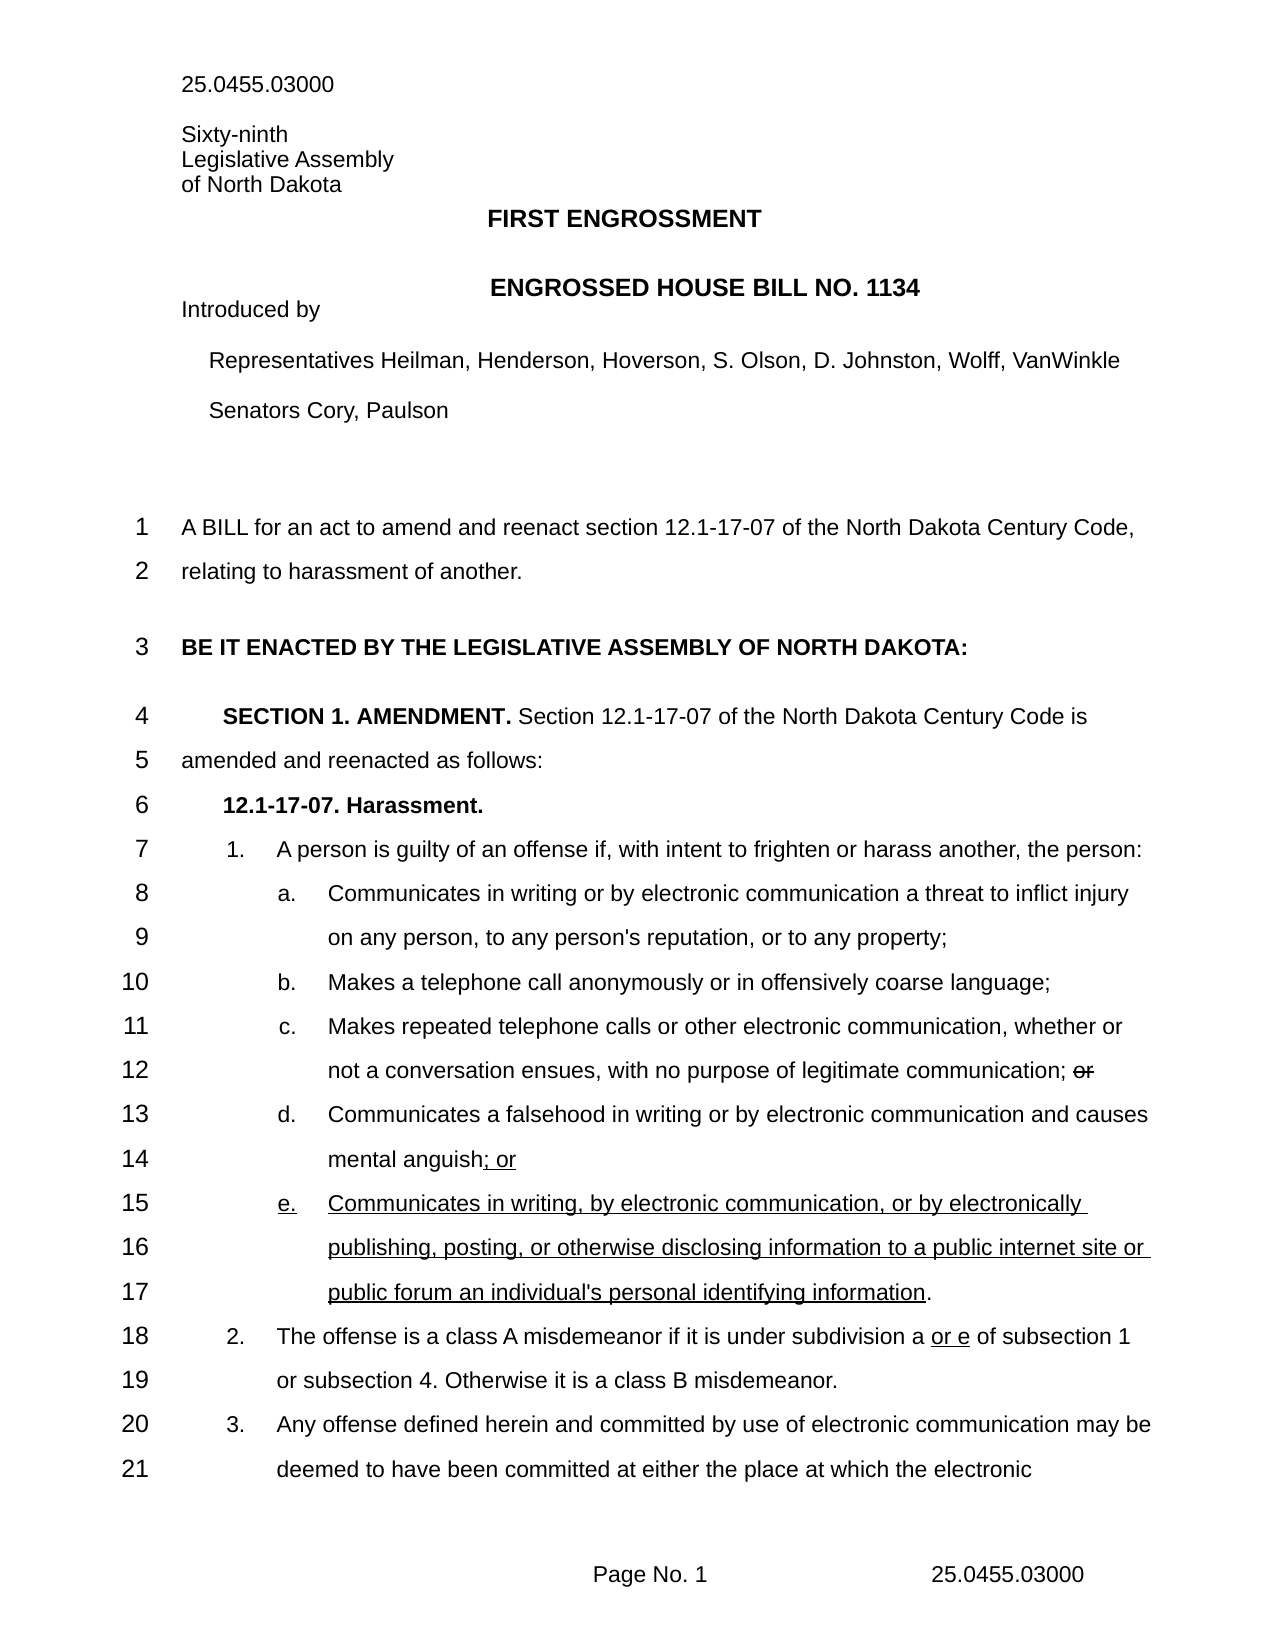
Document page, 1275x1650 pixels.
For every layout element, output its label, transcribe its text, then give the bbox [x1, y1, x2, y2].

text a. Communicates in writing or by electronic communication a threat to inflict injury on any person, to any person's reputation, or to any property; [181, 866, 1154, 955]
text of North Dakota [181, 173, 1154, 198]
text Legislative Assembly [181, 148, 1154, 173]
text 1. A person is guilty of an offense if, with intent to frighten or harass another, the person: [181, 822, 1154, 866]
text 2. The offense is a class A misdemeanor if it is under subdivision a or e of subsection 1 or subsection 4. Otherwise it is a class B misdemeanor. [181, 1309, 1154, 1397]
text 25.0455.03000 [181, 73, 1154, 98]
text e. Communicates in writing, by electronic communication, or by electronically publishing, posting, or otherwise disclosing information to a public internet site or public forum an individual's personal identifying information. [181, 1176, 1154, 1309]
text Senators Cory, Paulson [208, 400, 1154, 423]
text Sixty-ninth [181, 123, 1154, 148]
text Representatives Heilman, Henderson, Hoverson, S. Olson, D. Johnston, Wolff, VanWinkle [208, 350, 1154, 373]
text d. Communicates a falsehood in writing or by electronic communication and causes mental anguish; or [181, 1087, 1154, 1176]
subtitle 12.1‑17‑07. Harassment. [181, 778, 1154, 822]
text c. Makes repeated telephone calls or other electronic communication, whether or not a conversation ensues, with no purpose of legitimate communication; or [181, 999, 1154, 1087]
text BE IT ENACTED BY THE LEGISLATIVE ASSEMBLY OF NORTH DAKOTA: [181, 620, 1154, 664]
title ENGROSSED House BILL NO. 1134 [490, 272, 920, 301]
text 3. Any offense defined herein and committed by use of electronic communication may be deemed to have been committed at either the place at which the electronic [181, 1397, 1154, 1486]
text b. Makes a telephone call anonymously or in offensively coarse language; [181, 955, 1154, 999]
text SECTION 1. AMENDMENT. Section 12.1‑17‑07 of the North Dakota Century Code is amended and reenacted as follows: [181, 689, 1154, 778]
text Introduced by [181, 298, 1154, 323]
title FIRST ENGROSSMENT [487, 206, 762, 233]
title A BILL for an act to amend and reenact section 12.1‑17‑07 of the North Dakota Century Code, relating to harassment of another. [181, 500, 1154, 588]
